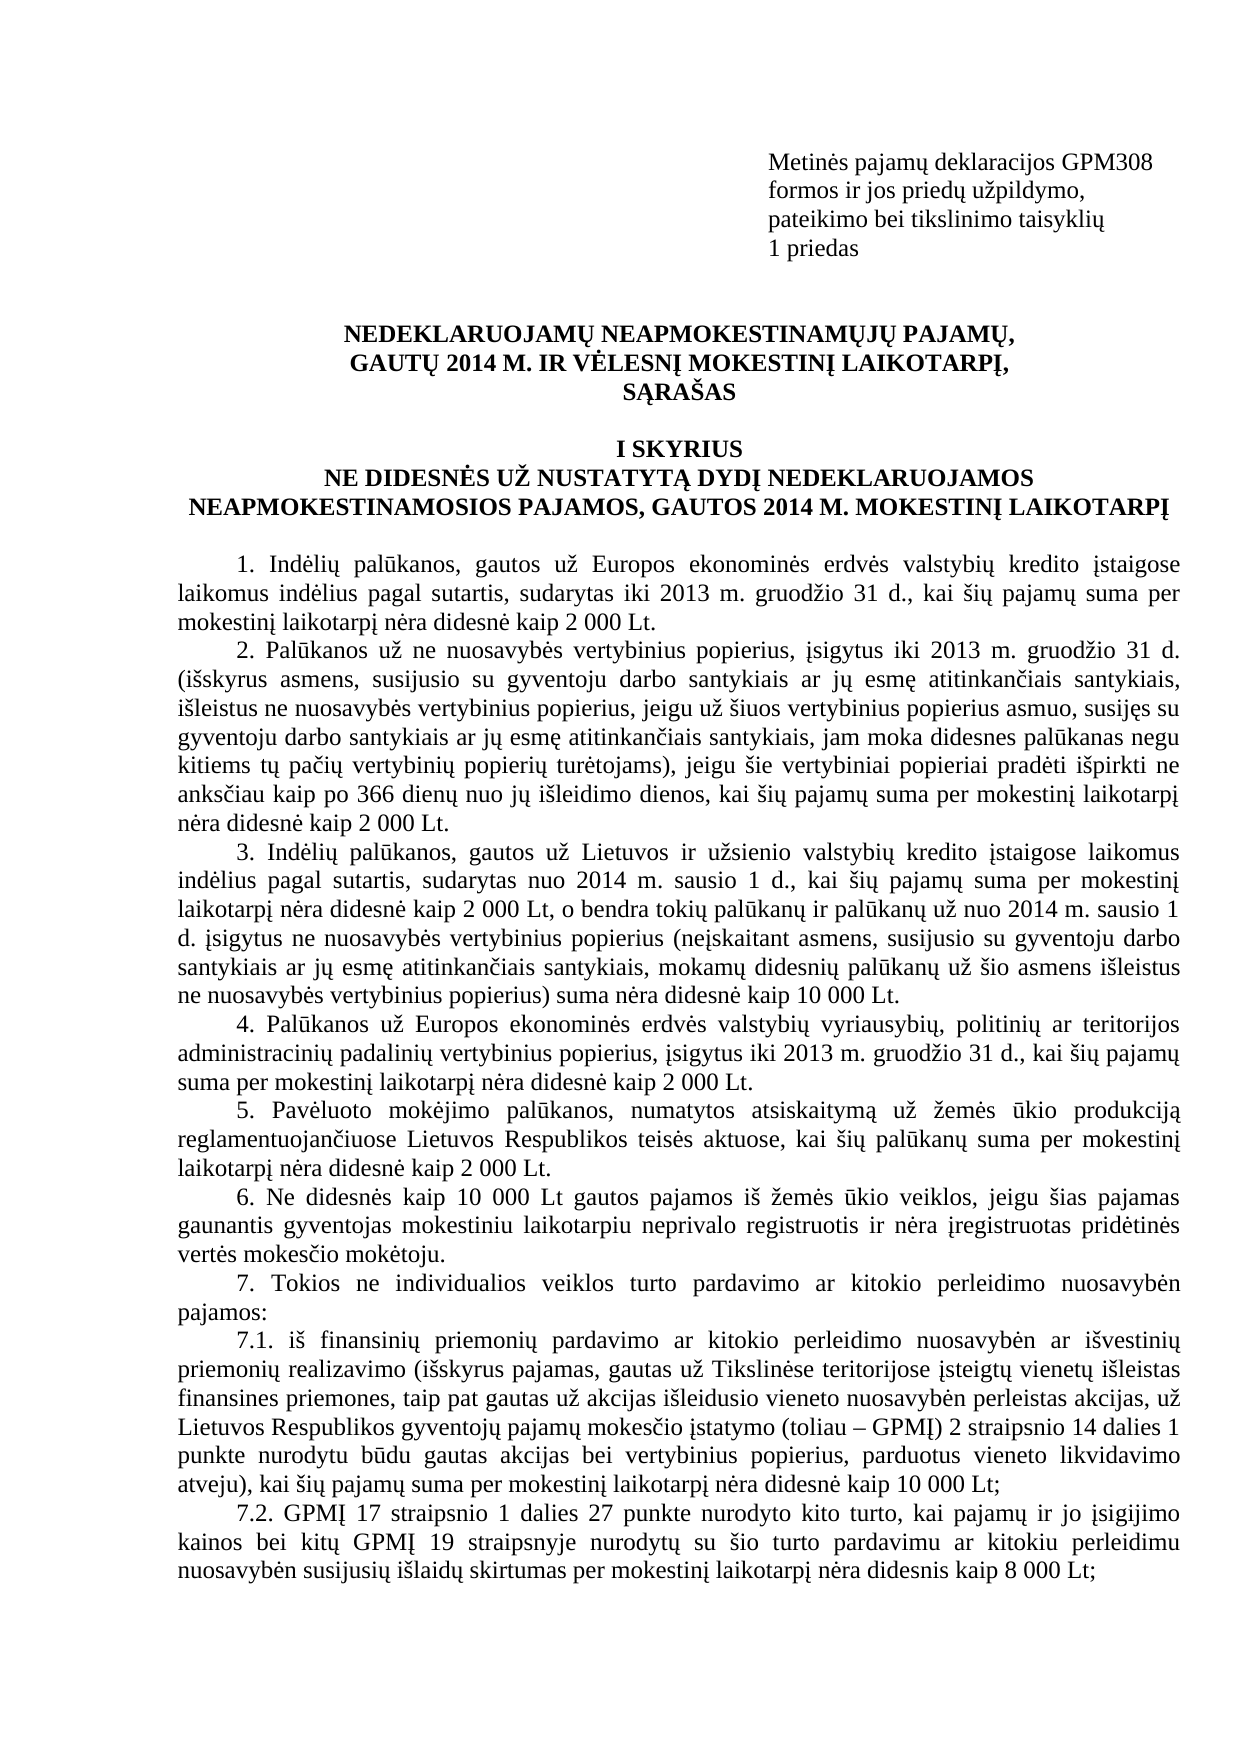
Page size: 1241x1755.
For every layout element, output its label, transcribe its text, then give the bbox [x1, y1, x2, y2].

text I SKYRIUS [177, 434, 1181, 463]
text 1. Indėlių palūkanos, gautos už Europos ekonominės erdvės valstybių kredito įstaigose laikomus indėlius pagal sutartis, sudarytas iki 2013 m. gruodžio 31 d., kai šių pajamų suma per mokestinį laikotarpį nėra didesnė kaip 2 000 Lt. [177, 549, 1181, 636]
text 1 priedas [768, 233, 1181, 262]
text 2. Palūkanos už ne nuosavybės vertybinius popierius, įsigytus iki 2013 m. gruodžio 31 d. (išskyrus asmens, susijusio su gyventoju darbo santykiais ar jų esmę atitinkančiais santykiais, išleistus ne nuosavybės vertybinius popierius, jeigu už šiuos vertybinius popierius asmuo, susijęs su gyventoju darbo santykiais ar jų esmę atitinkančiais santykiais, jam moka didesnes palūkanas negu kitiems tų pačių vertybinių popierių turėtojams), jeigu šie vertybiniai popieriai pradėti išpirkti ne anksčiau kaip po 366 dienų nuo jų išleidimo dienos, kai šių pajamų suma per mokestinį laikotarpį nėra didesnė kaip 2 000 Lt. [177, 636, 1181, 837]
text pateikimo bei tikslinimo taisyklių [768, 204, 1181, 233]
text 4. Palūkanos už Europos ekonominės erdvės valstybių vyriausybių, politinių ar teritorijos administracinių padalinių vertybinius popierius, įsigytus iki 2013 m. gruodžio 31 d., kai šių pajamų suma per mokestinį laikotarpį nėra didesnė kaip 2 000 Lt. [177, 1009, 1181, 1096]
text NE DIDESNĖS UŽ NUSTATYTĄ DYDĮ NEDEKLARUOJAMOS NEAPMOKESTINAMOSIOS PAJAMOS, GAUTOS 2014 M. MOKESTINĮ LAIKOTARPĮ [177, 463, 1181, 521]
text 7.1. iš finansinių priemonių pardavimo ar kitokio perleidimo nuosavybėn ar išvestinių priemonių realizavimo (išskyrus pajamas, gautas už Tikslinėse teritorijose įsteigtų vienetų išleistas finansines priemones, taip pat gautas už akcijas išleidusio vieneto nuosavybėn perleistas akcijas, už Lietuvos Respublikos gyventojų pajamų mokesčio įstatymo (toliau – GPMĮ) 2 straipsnio 14 dalies 1 punkte nurodytu būdu gautas akcijas bei vertybinius popierius, parduotus vieneto likvidavimo atveju), kai šių pajamų suma per mokestinį laikotarpį nėra didesnė kaip 10 000 Lt; [177, 1326, 1181, 1498]
text Metinės pajamų deklaracijos GPM308 [768, 147, 1181, 176]
text NEDEKLARUOJAMŲ NEAPMOKESTINAMŲJŲ PAJAMŲ, [177, 319, 1181, 348]
text 3. Indėlių palūkanos, gautos už Lietuvos ir užsienio valstybių kredito įstaigose laikomus indėlius pagal sutartis, sudarytas nuo 2014 m. sausio 1 d., kai šių pajamų suma per mokestinį laikotarpį nėra didesnė kaip 2 000 Lt, o bendra tokių palūkanų ir palūkanų už nuo 2014 m. sausio 1 d. įsigytus ne nuosavybės vertybinius popierius (neįskaitant asmens, susijusio su gyventoju darbo santykiais ar jų esmę atitinkančiais santykiais, mokamų didesnių palūkanų už šio asmens išleistus ne nuosavybės vertybinius popierius) suma nėra didesnė kaip 10 000 Lt. [177, 837, 1181, 1009]
text SĄRAŠAS [177, 377, 1181, 406]
text 6. Ne didesnės kaip 10 000 Lt gautos pajamos iš žemės ūkio veiklos, jeigu šias pajamas gaunantis gyventojas mokestiniu laikotarpiu neprivalo registruotis ir nėra įregistruotas pridėtinės vertės mokesčio mokėtoju. [177, 1182, 1181, 1268]
text formos ir jos priedų užpildymo, [768, 176, 1181, 204]
text 7. Tokios ne individualios veiklos turto pardavimo ar kitokio perleidimo nuosavybėn pajamos: [177, 1268, 1181, 1326]
text 7.2. GPMĮ 17 straipsnio 1 dalies 27 punkte nurodyto kito turto, kai pajamų ir jo įsigijimo kainos bei kitų GPMĮ 19 straipsnyje nurodytų su šio turto pardavimu ar kitokiu perleidimu nuosavybėn susijusių išlaidų skirtumas per mokestinį laikotarpį nėra didesnis kaip 8 000 Lt; [177, 1498, 1181, 1584]
text GAUTŲ 2014 M. IR VĖLESNĮ MOKESTINĮ LAIKOTARPĮ, [177, 348, 1181, 377]
text 5. Pavėluoto mokėjimo palūkanos, numatytos atsiskaitymą už žemės ūkio produkciją reglamentuojančiuose Lietuvos Respublikos teisės aktuose, kai šių palūkanų suma per mokestinį laikotarpį nėra didesnė kaip 2 000 Lt. [177, 1096, 1181, 1182]
